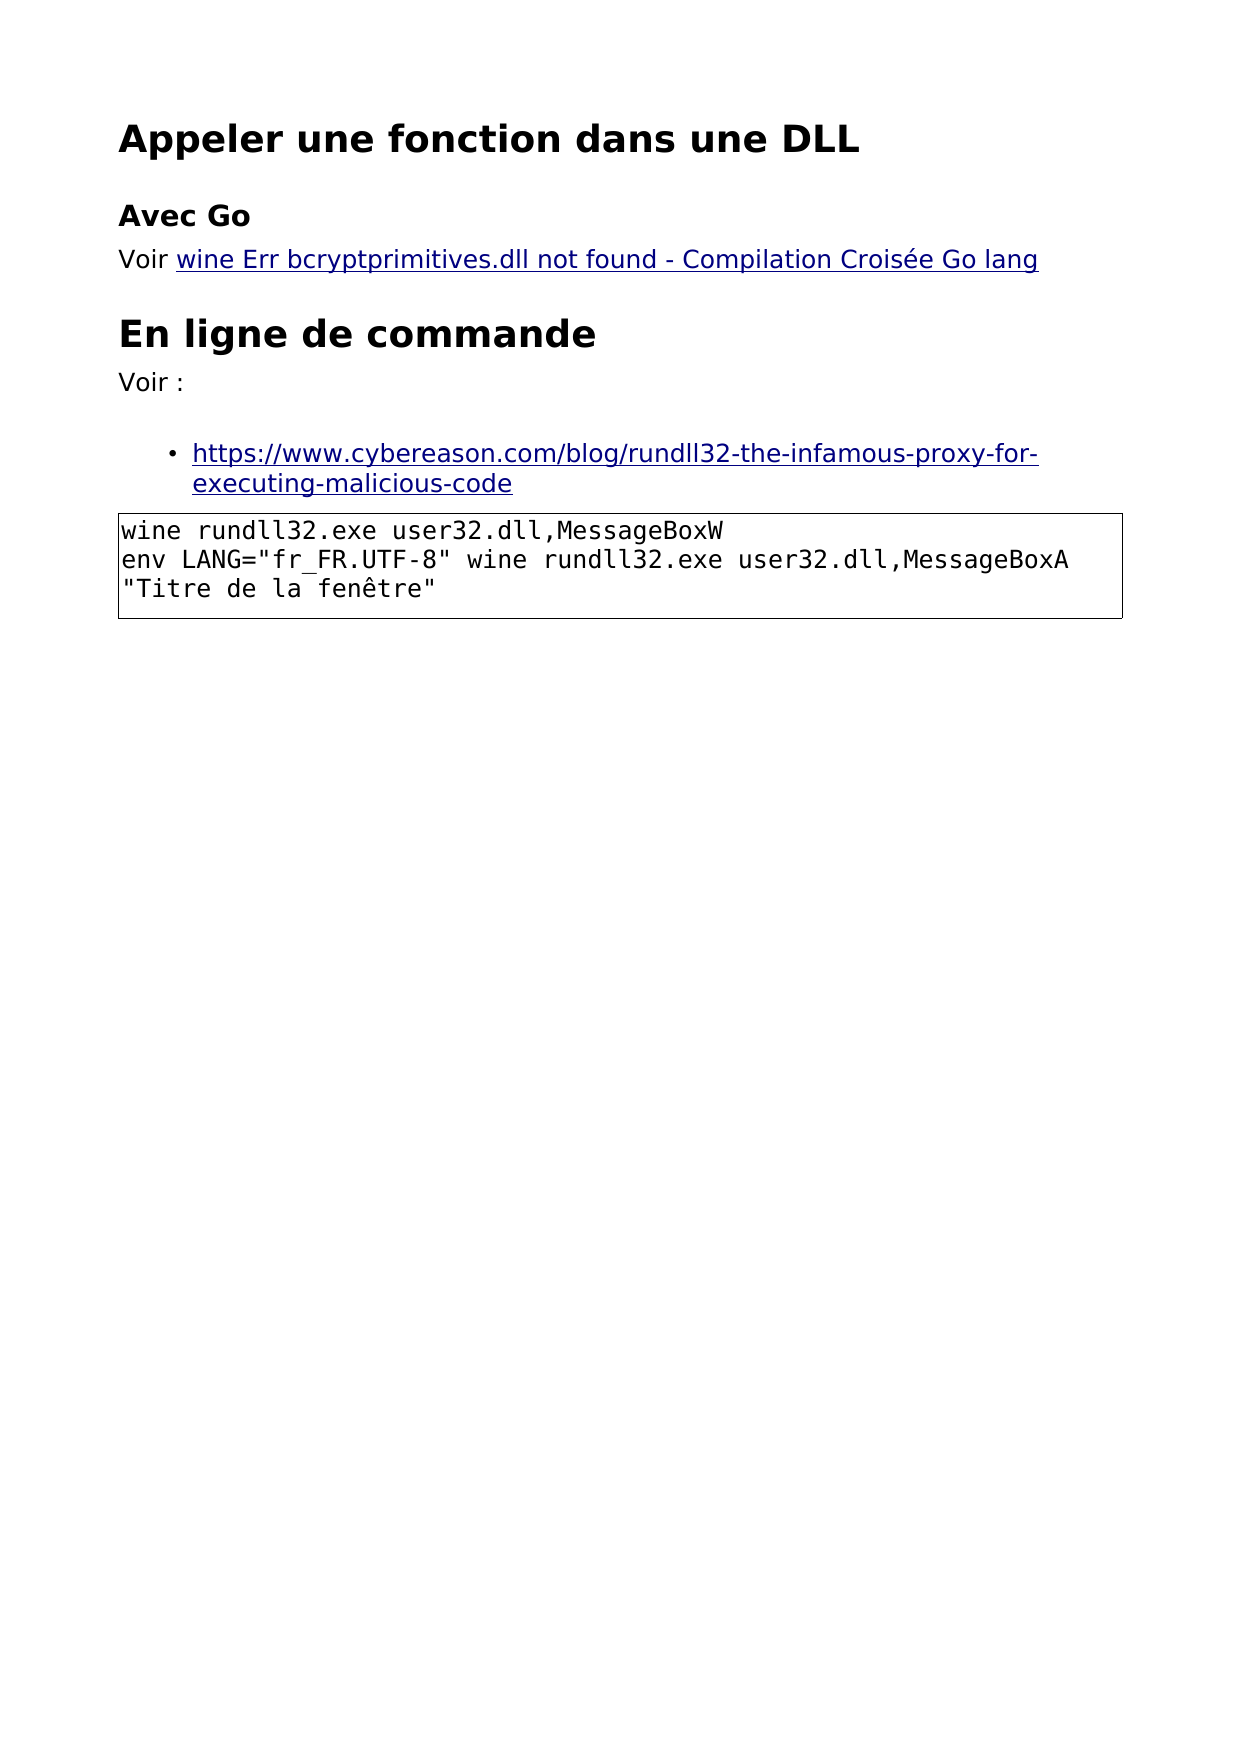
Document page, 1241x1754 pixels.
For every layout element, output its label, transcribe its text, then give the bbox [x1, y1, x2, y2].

subtitle Avec Go [118, 199, 1122, 233]
subtitle En ligne de commande [118, 312, 1122, 356]
text Voir wine Err bcryptprimitives.dll not found - Compilation Croisée Go lang [118, 246, 1122, 275]
subtitle Appeler une fonction dans une DLL [118, 118, 1122, 162]
text Voir : [118, 368, 1122, 398]
table_header wine rundll32.exe user32.dll,MessageBoxW env LANG="fr_FR.UTF-8" wine rundll32.exe user32.dll,MessageBoxA "Titre de la fenêtre" [119, 514, 1122, 618]
list https://www.cybereason.com/blog/rundll32-the-infamous-proxy-for-executing-malicious-code [177, 440, 1122, 498]
